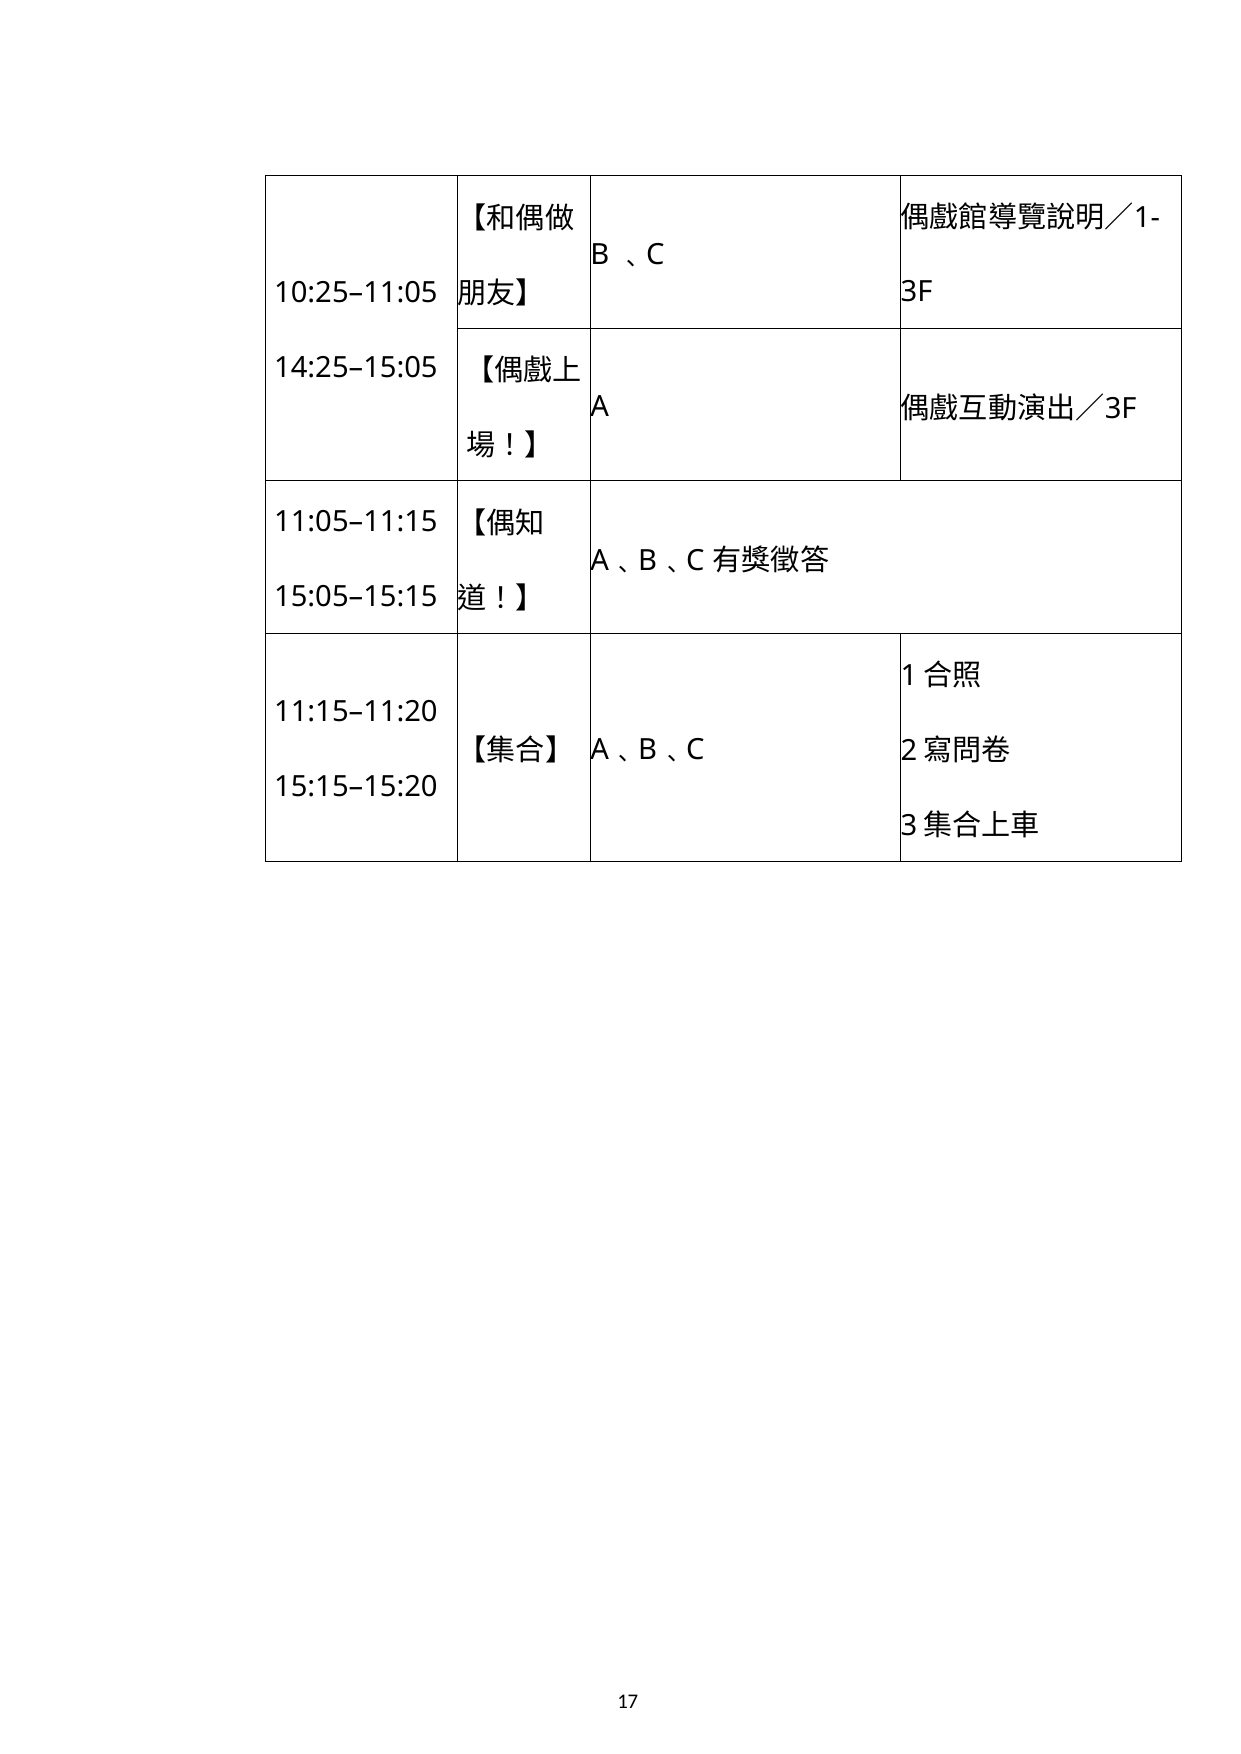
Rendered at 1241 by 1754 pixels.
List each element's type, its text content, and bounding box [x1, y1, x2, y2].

table_cell 【偶知道！】 [458, 481, 590, 633]
table_cell 11:05–11:15 15:05–15:15 [266, 481, 457, 633]
table_cell 偶戲館導覽說明／1-3F [901, 176, 1181, 328]
table_cell 1合照 2寫問卷 3集合上車 [901, 634, 1181, 861]
table_cell 偶戲互動演出／3F [901, 329, 1181, 480]
table_cell 10:25–11:05 14:25–15:05 [266, 176, 457, 480]
table_cell A [591, 329, 900, 480]
table_cell 【偶戲上場！】 [458, 329, 590, 480]
table_cell 11:15–11:20 15:15–15:20 [266, 634, 457, 861]
table_cell 【集合】 [458, 634, 590, 861]
table_cell A﹑B﹑C [591, 634, 900, 861]
table_cell A﹑B﹑C 有獎徵答 [591, 481, 1181, 633]
table_cell 【和偶做朋友】 [458, 176, 590, 328]
table_cell B ﹑C [591, 176, 900, 328]
